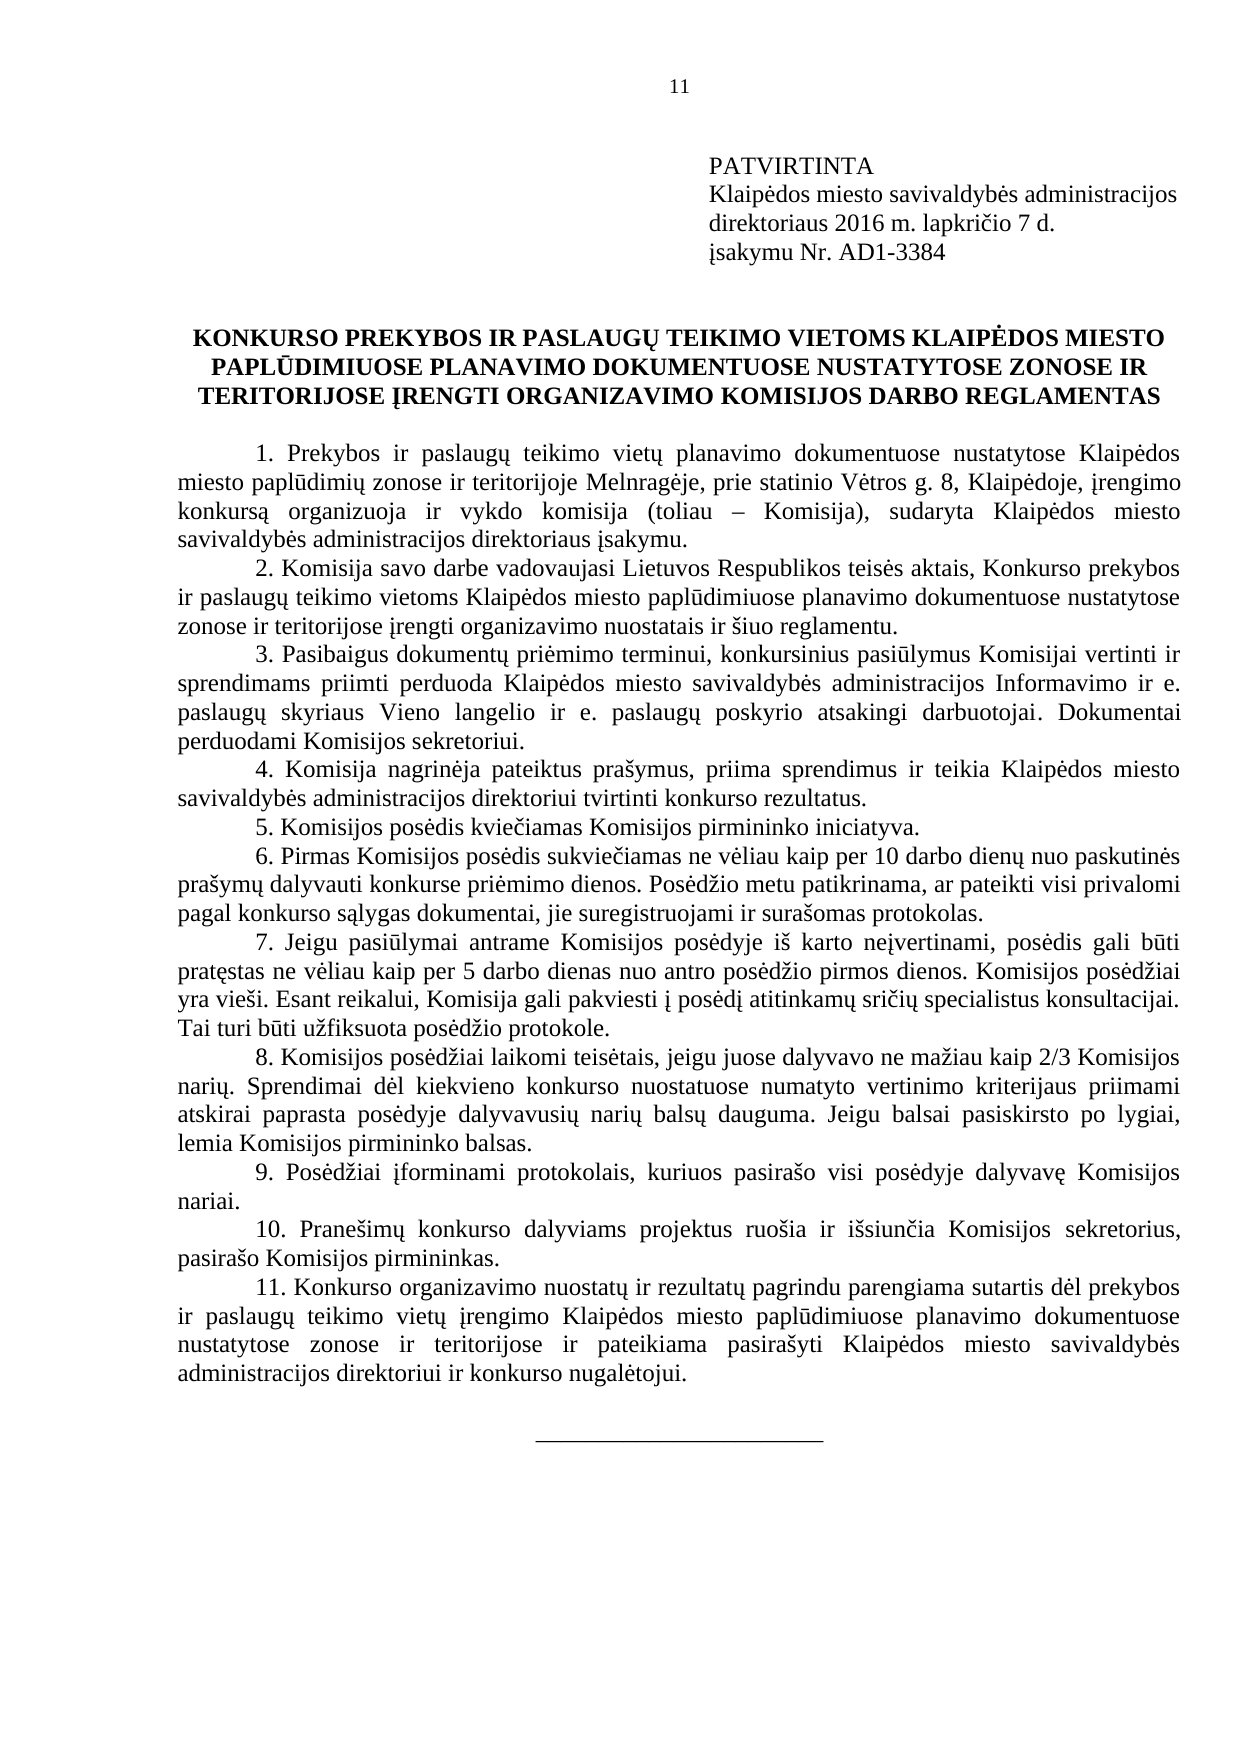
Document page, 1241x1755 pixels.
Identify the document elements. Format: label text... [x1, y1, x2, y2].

text 8. Komisijos posėdžiai laikomi teisėtais, jeigu juose dalyvavo ne mažiau kaip 2/3 Komisijos narių. Sprendimai dėl kiekvieno konkurso nuostatuose numatyto vertinimo kriterijaus priimami atskirai paprasta posėdyje dalyvavusių narių balsų dauguma. Jeigu balsai pasiskirsto po lygiai, lemia Komisijos pirmininko balsas. [177, 1042, 1181, 1157]
text 1. Prekybos ir paslaugų teikimo vietų planavimo dokumentuose nustatytose Klaipėdos miesto paplūdimių zonose ir teritorijoje Melnragėje, prie statinio Vėtros g. 8, Klaipėdoje, įrengimo konkursą organizuoja ir vykdo komisija (toliau – Komisija), sudaryta Klaipėdos miesto savivaldybės administracijos direktoriaus įsakymu. [177, 438, 1181, 553]
text 10. Pranešimų konkurso dalyviams projektus ruošia ir išsiunčia Komisijos sekretorius, pasirašo Komisijos pirmininkas. [177, 1214, 1181, 1272]
text 9. Posėdžiai įforminami protokolais, kuriuos pasirašo visi posėdyje dalyvavę Komisijos nariai. [177, 1157, 1181, 1214]
text _______________________ [177, 1416, 1181, 1444]
text 11. Konkurso organizavimo nuostatų ir rezultatų pagrindu parengiama sutartis dėl prekybos ir paslaugų teikimo vietų įrengimo Klaipėdos miesto paplūdimiuose planavimo dokumentuose nustatytose zonose ir teritorijose ir pateikiama pasirašyti Klaipėdos miesto savivaldybės administracijos direktoriui ir konkurso nugalėtojui. [177, 1272, 1181, 1387]
text 3. Pasibaigus dokumentų priėmimo terminui, konkursinius pasiūlymus Komisijai vertinti ir sprendimams priimti perduoda Klaipėdos miesto savivaldybės administracijos Informavimo ir e. paslaugų skyriaus Vieno langelio ir e. paslaugų poskyrio atsakingi darbuotojai. Dokumentai perduodami Komisijos sekretoriui. [177, 639, 1181, 754]
text direktoriaus 2016 m. lapkričio 7 d. [177, 208, 1181, 237]
text 5. Komisijos posėdis kviečiamas Komisijos pirmininko iniciatyva. [177, 812, 1181, 841]
text 2. Komisija savo darbe vadovaujasi Lietuvos Respublikos teisės aktais, Konkurso prekybos ir paslaugų teikimo vietoms Klaipėdos miesto paplūdimiuose planavimo dokumentuose nustatytose zonose ir teritorijose įrengti organizavimo nuostatais ir šiuo reglamentu. [177, 553, 1181, 639]
text 7. Jeigu pasiūlymai antrame Komisijos posėdyje iš karto neįvertinami, posėdis gali būti pratęstas ne vėliau kaip per 5 darbo dienas nuo antro posėdžio pirmos dienos. Komisijos posėdžiai yra vieši. Esant reikalui, Komisija gali pakviesti į posėdį atitinkamų sričių specialistus konsultacijai. Tai turi būti užfiksuota posėdžio protokole. [177, 927, 1181, 1042]
text KONKURSO PREKYBOS IR PASLAUGŲ TEIKIMO VIETOMS KLAIPĖDOS MIESTO PAPLŪDIMIUOSE PLANAVIMO DOKUMENTUOSE NUSTATYTOSE ZONOSE IR TERITORIJOSE ĮRENGTI ORGANIZAVIMO KOMISIJOS DARBO REGLAMENTAS [177, 323, 1181, 409]
text įsakymu Nr. AD1-3384 [177, 237, 1181, 266]
text 6. Pirmas Komisijos posėdis sukviečiamas ne vėliau kaip per 10 darbo dienų nuo paskutinės prašymų dalyvauti konkurse priėmimo dienos. Posėdžio metu patikrinama, ar pateikti visi privalomi pagal konkurso sąlygas dokumentai, jie suregistruojami ir surašomas protokolas. [177, 841, 1181, 927]
text 4. Komisija nagrinėja pateiktus prašymus, priima sprendimus ir teikia Klaipėdos miesto savivaldybės administracijos direktoriui tvirtinti konkurso rezultatus. [177, 754, 1181, 812]
text PATVIRTINTA [177, 151, 1181, 179]
text Klaipėdos miesto savivaldybės administracijos [177, 179, 1181, 208]
